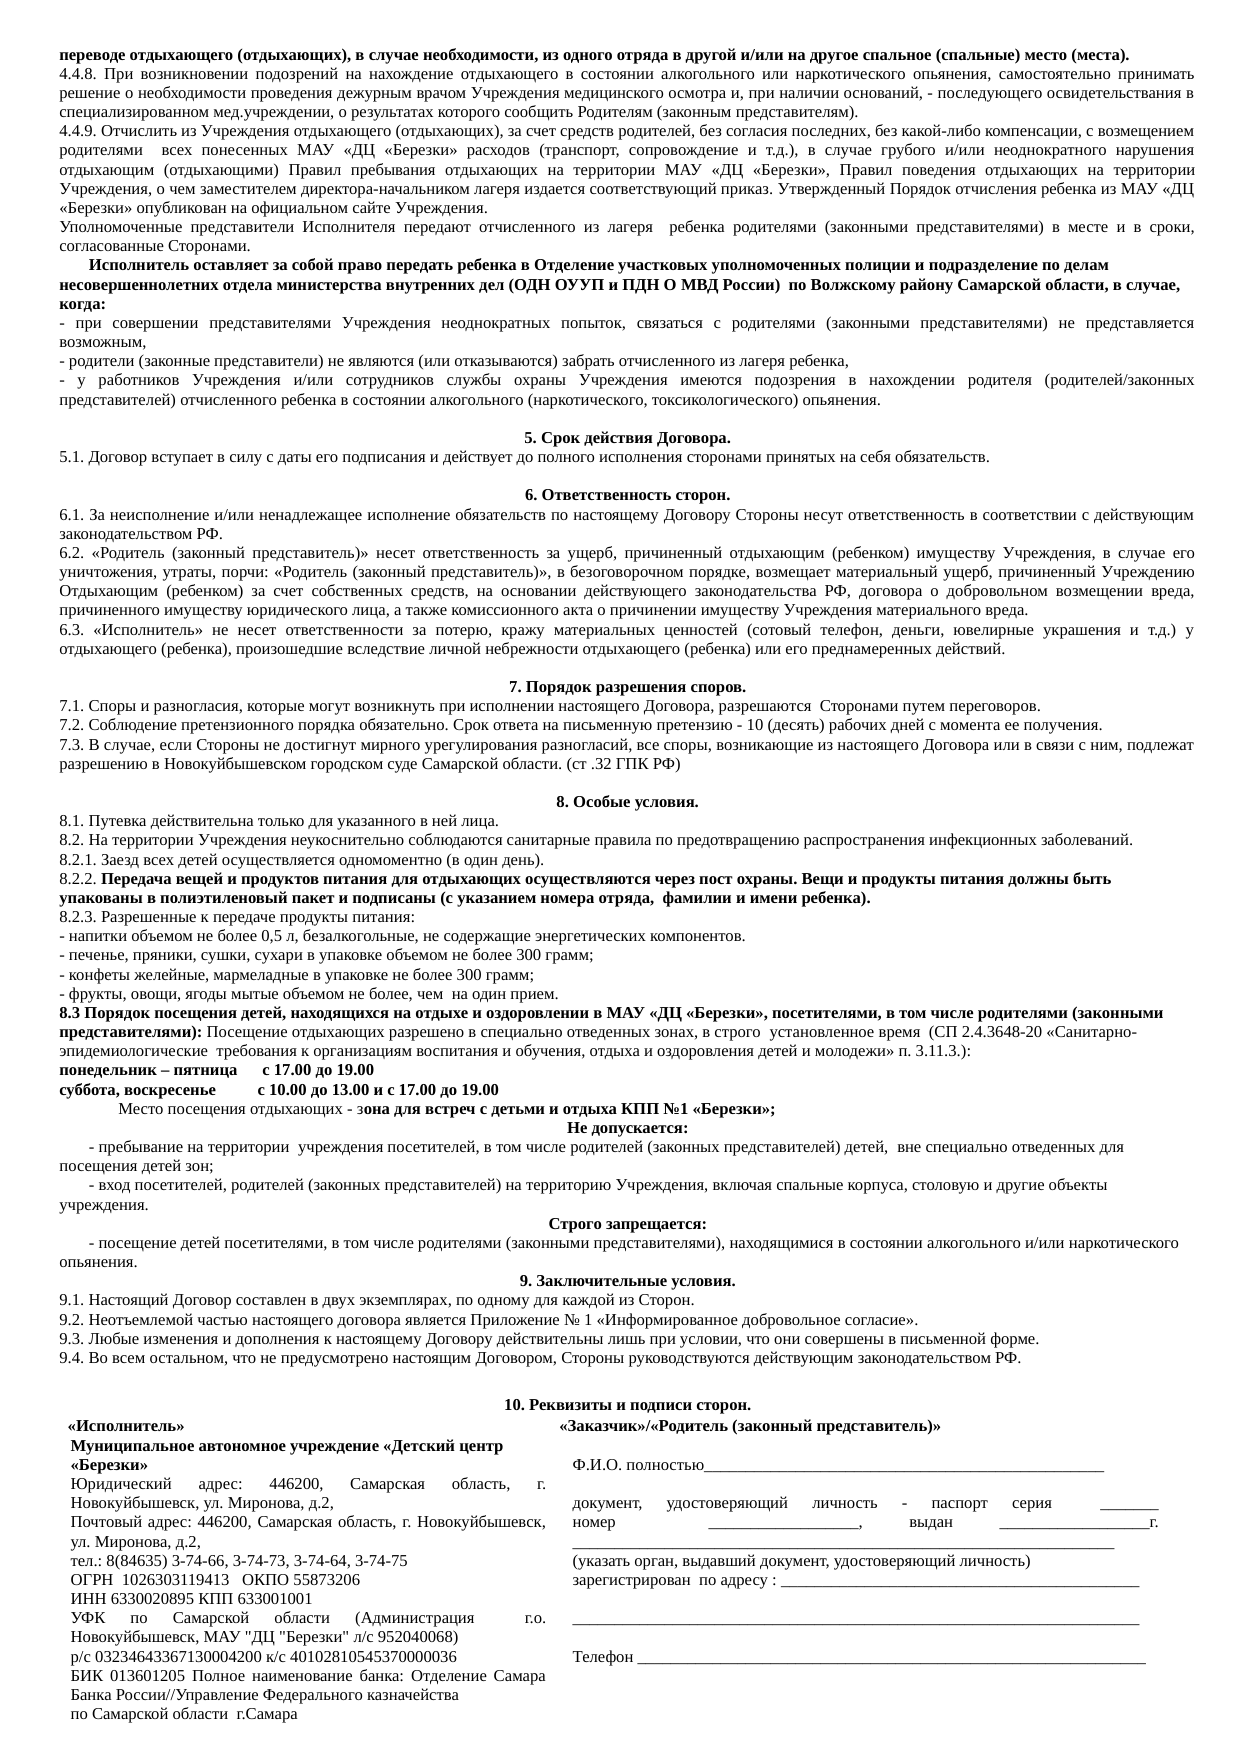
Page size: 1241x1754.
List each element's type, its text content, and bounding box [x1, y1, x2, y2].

text 9.3. Любые изменения и дополнения к настоящему Договору действительны лишь при условии, что они совершены в письменной форме. [59, 1328, 1196, 1348]
text 7.3. В случае, если Стороны не достигнут мирного урегулирования разногласий, все споры, возникающие из настоящего Договора или в связи с ним, подлежат разрешению в Новокуйбышевском городском суде Самарской области. (ст .32 ГПК РФ) [59, 734, 1196, 773]
text 7.1. Споры и разногласия, которые могут возникнуть при исполнении настоящего Договора, разрешаются Сторонами путем переговоров. [59, 696, 1196, 715]
text суббота, воскресенье с 10.00 до 13.00 и с 17.00 до 19.00 [59, 1079, 1196, 1098]
text - печенье, пряники, сушки, сухари в упаковке объемом не более 300 грамм; [59, 945, 1196, 964]
text Исполнитель оставляет за собой право передать ребенка в Отделение участковых уполномоченных полиции и подразделение по делам несовершеннолетних отдела министерства внутренних дел (ОДН ОУУП и ПДН О МВД России) по Волжскому району Самарской области, в случае, когда: [59, 255, 1196, 313]
text 8.2.2. Передача вещей и продуктов питания для отдыхающих осуществляются через пост охраны. Вещи и продукты питания должны быть упакованы в полиэтиленовый пакет и подписаны (с указанием номера отряда, фамилии и имени ребенка). [59, 868, 1196, 907]
text 6. Ответственность сторон. [59, 485, 1196, 504]
text 10. Реквизиты и подписи сторон. [59, 1395, 1196, 1414]
text - пребывание на территории учреждения посетителей, в том числе родителей (законных представителей) детей, вне специально отведенных для посещения детей зон; [59, 1137, 1196, 1175]
text 8.2.3. Разрешенные к передаче продукты питания: [59, 907, 1196, 926]
text 9.4. Во всем остальном, что не предусмотрено настоящим Договором, Стороны руководствуются действующим законодательством РФ. [59, 1348, 1196, 1367]
text - вход посетителей, родителей (законных представителей) на территорию Учреждения, включая спальные корпуса, столовую и другие объекты учреждения. [59, 1175, 1196, 1213]
text 8.3 Порядок посещения детей, находящихся на отдыхе и оздоровлении в МАУ «ДЦ «Березки», посетителями, в том числе родителями (законными представителями): Посещение отдыхающих разрешено в специально отведенных зонах, в строго установленное время (СП 2.4.3648-20 «Санитарно-эпидемиологические требования к организациям воспитания и обучения, отдыха и оздоровления детей и молодежи» п. 3.11.3.): [59, 1003, 1196, 1060]
text 8.1. Путевка действительна только для указанного в ней лица. [59, 811, 1196, 830]
text - у работников Учреждения и/или сотрудников службы охраны Учреждения имеются подозрения в нахождении родителя (родителей/законных представителей) отчисленного ребенка в состоянии алкогольного (наркотического, токсикологического) опьянения. [59, 370, 1196, 408]
text Строго запрещается: [59, 1213, 1196, 1233]
text переводе отдыхающего (отдыхающих), в случае необходимости, из одного отряда в другой и/или на другое спальное (спальные) место (места). [59, 44, 1196, 63]
text - посещение детей посетителями, в том числе родителями (законными представителями), находящимися в состоянии алкогольного и/или наркотического опьянения. [59, 1233, 1196, 1271]
table_header Ф.И.О. полностью________________________________________________ документ, удостоверяющий личность - паспорт серия _______ номер __________________, выдан __________________г. _________________________________________________________________ (указать орган, выдавший документ, удостоверяющий личность) зарегистрирован по адресу : ___________________________________________ ____________________________________________________________________ Телефон _____________________________________________________________ [558, 1436, 1170, 1723]
text Уполномоченные представители Исполнителя передают отчисленного из лагеря ребенка родителями (законными представителями) в месте и в сроки, согласованные Сторонами. [59, 217, 1196, 255]
text понедельник – пятница с 17.00 до 19.00 [59, 1060, 1196, 1079]
text Место посещения отдыхающих - зона для встреч с детьми и отдыха КПП №1 «Березки»; [59, 1098, 1196, 1118]
text - конфеты желейные, мармеладные в упаковке не более 300 грамм; [59, 964, 1196, 983]
text 5.1. Договор вступает в силу с даты его подписания и действует до полного исполнения сторонами принятых на себя обязательств. [59, 447, 1196, 466]
text 4.4.9. Отчислить из Учреждения отдыхающего (отдыхающих), за счет средств родителей, без согласия последних, без какой-либо компенсации, с возмещением родителями всех понесенных МАУ «ДЦ «Березки» расходов (транспорт, сопровождение и т.д.), в случае грубого и/или неоднократного нарушения отдыхающим (отдыхающими) Правил пребывания отдыхающих на территории МАУ «ДЦ «Березки», Правил поведения отдыхающих на территории Учреждения, о чем заместителем директора-начальником лагеря издается соответствующий приказ. Утвержденный Порядок отчисления ребенка из МАУ «ДЦ «Березки» опубликован на официальном сайте Учреждения. [59, 121, 1196, 217]
text Не допускается: [59, 1118, 1196, 1137]
text 9.1. Настоящий Договор составлен в двух экземплярах, по одному для каждой из Сторон. [59, 1290, 1196, 1309]
text - при совершении представителями Учреждения неоднократных попыток, связаться с родителями (законными представителями) не представляется возможным, [59, 313, 1196, 351]
text 8. Особые условия. [59, 792, 1196, 811]
text - родители (законные представители) не являются (или отказываются) забрать отчисленного из лагеря ребенка, [59, 351, 1196, 370]
text 9.2. Неотъемлемой частью настоящего договора является Приложение № 1 «Информированное добровольное согласие». [59, 1309, 1196, 1328]
table_header Муниципальное автономное учреждение «Детский центр «Березки» Юридический адрес: 446200, Самарская область, г. Новокуйбышевск, ул. Миронова, д.2, Почтовый адрес: 446200, Самарская область, г. Новокуйбышевск, ул. Миронова, д.2, тел.: 8(84635) 3-74-66, 3-74-73, 3-74-64, 3-74-75 ОГРН 1026303119413 ОКПО 55873206 ИНН 6330020895 КПП 633001001 УФК по Самарской области (Администрация г.о. Новокуйбышевск, МАУ "ДЦ "Березки" л/с 952040068) р/с 03234643367130004200 к/с 40102810545370000036 БИК 013601205 Полное наименование банка: Отделение Самара Банка России//Управление Федерального казначейства по Самарской области г.Самара [59, 1436, 558, 1723]
text - напитки объемом не более 0,5 л, безалкогольные, не содержащие энергетических компонентов. [59, 926, 1196, 945]
text - фрукты, овощи, ягоды мытые объемом не более, чем на один прием. [59, 983, 1196, 1003]
text 6.2. «Родитель (законный представитель)» несет ответственность за ущерб, причиненный отдыхающим (ребенком) имуществу Учреждения, в случае его уничтожения, утраты, порчи: «Родитель (законный представитель)», в безоговорочном порядке, возмещает материальный ущерб, причиненный Учреждению Отдыхающим (ребенком) за счет собственных средств, на основании действующего законодательства РФ, договора о добровольном возмещении вреда, причиненного имуществу юридического лица, а также комиссионного акта о причинении имуществу Учреждения материального вреда. [59, 543, 1196, 619]
text 6.1. За неисполнение и/или ненадлежащее исполнение обязательств по настоящему Договору Стороны несут ответственность в соответствии с действующим законодательством РФ. [59, 504, 1196, 543]
text 8.2. На территории Учреждения неукоснительно соблюдаются санитарные правила по предотвращению распространения инфекционных заболеваний. [59, 830, 1196, 849]
text 4.4.8. При возникновении подозрений на нахождение отдыхающего в состоянии алкогольного или наркотического опьянения, самостоятельно принимать решение о необходимости проведения дежурным врачом Учреждения медицинского осмотра и, при наличии оснований, - последующего освидетельствания в специализированном мед.учреждении, о результатах которого сообщить Родителям (законным представителям). [59, 63, 1196, 121]
text 6.3. «Исполнитель» не несет ответственности за потерю, кражу материальных ценностей (сотовый телефон, деньги, ювелирные украшения и т.д.) у отдыхающего (ребенка), произошедшие вследствие личной небрежности отдыхающего (ребенка) или его преднамеренных действий. [59, 619, 1196, 658]
text 8.2.1. Заезд всех детей осуществляется одномоментно (в один день). [59, 849, 1196, 868]
text 9. Заключительные условия. [59, 1271, 1196, 1290]
text 7. Порядок разрешения споров. [59, 677, 1196, 696]
text «Исполнитель» «Заказчик»/«Родитель (законный представитель)» [59, 1414, 1196, 1436]
text 7.2. Соблюдение претензионного порядка обязательно. Срок ответа на письменную претензию - 10 (десять) рабочих дней с момента ее получения. [59, 715, 1196, 734]
text 5. Срок действия Договора. [59, 428, 1196, 447]
